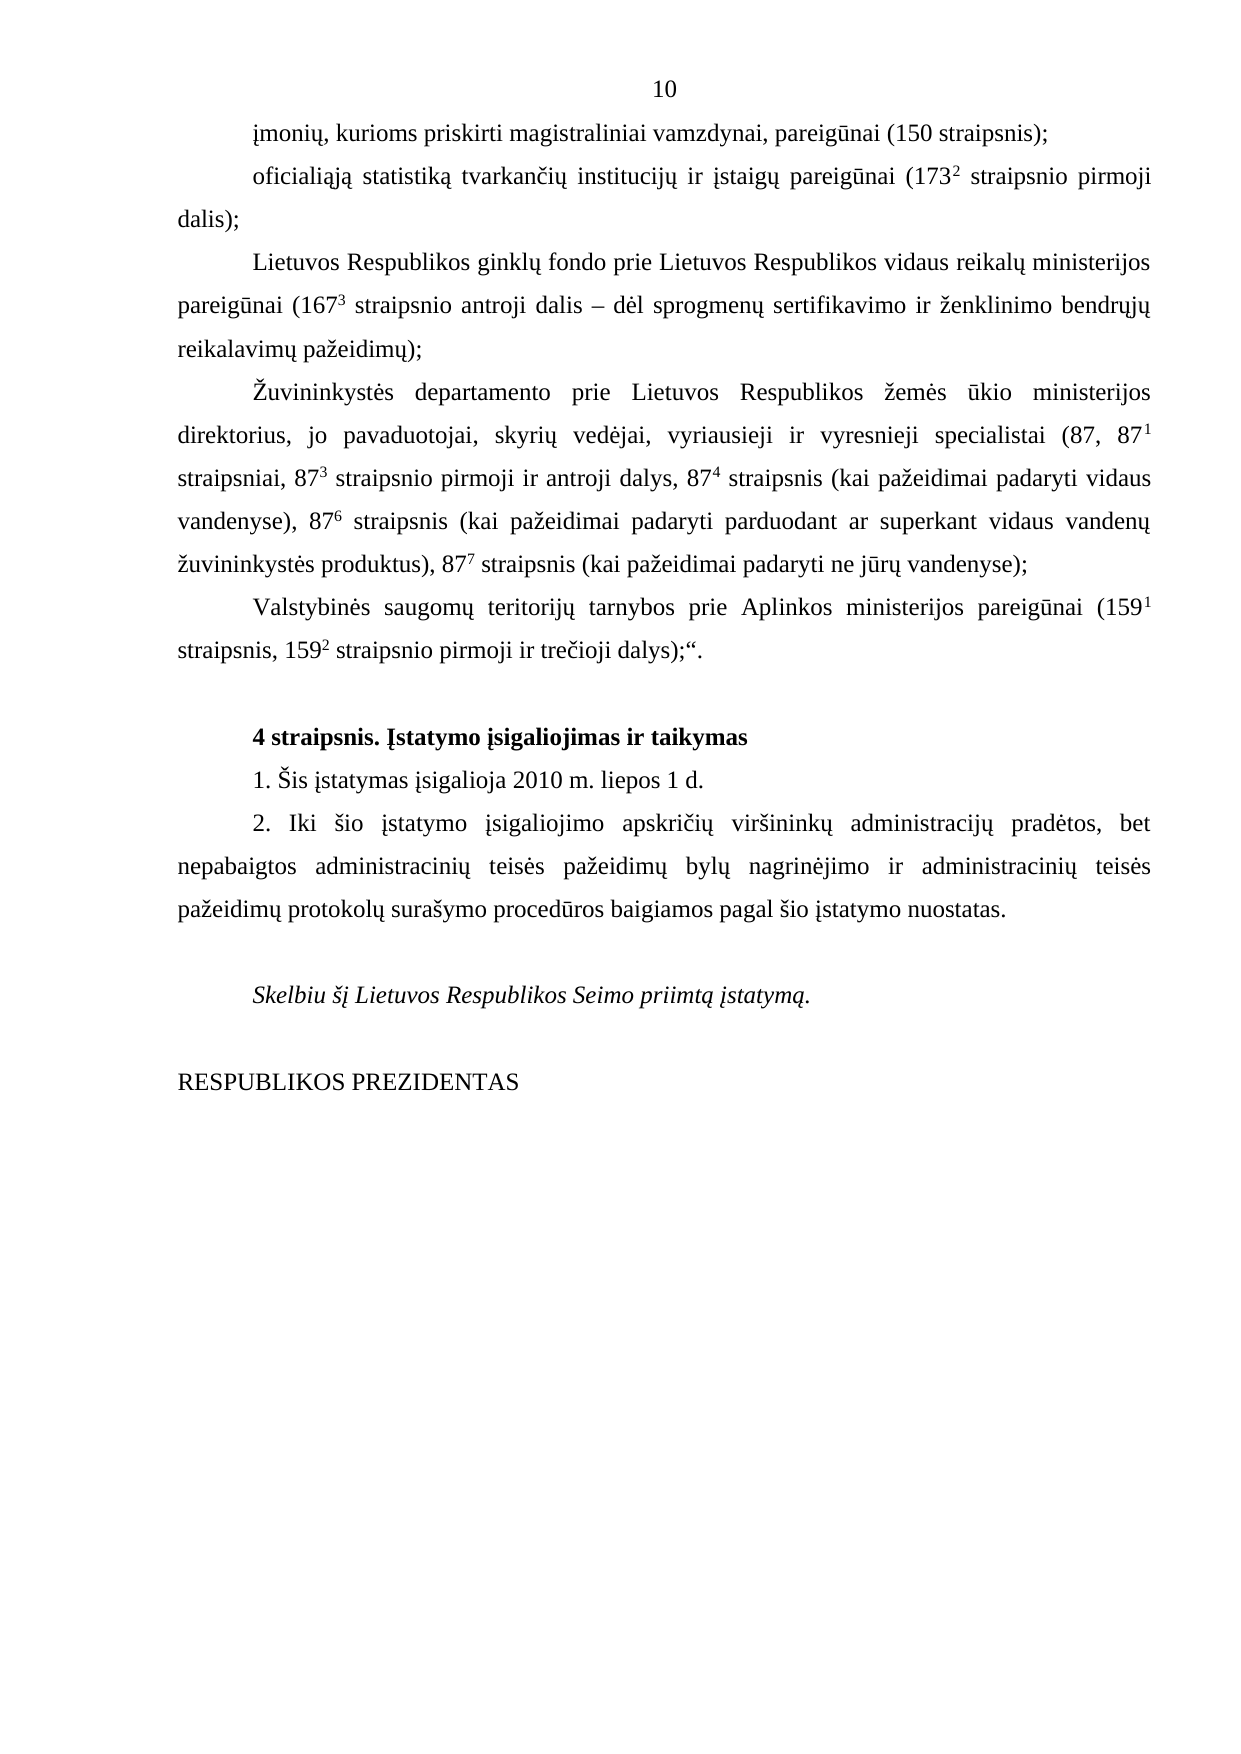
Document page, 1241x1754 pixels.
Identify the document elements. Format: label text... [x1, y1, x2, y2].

text RESPUBLIKOS PREZIDENTAS [177, 1067, 1152, 1096]
text 2. Iki šio įstatymo įsigaliojimo apskričių viršininkų administracijų pradėtos, bet nepabaigtos administracinių teisės pažeidimų bylų nagrinėjimo ir administracinių teisės pažeidimų protokolų surašymo procedūros baigiamos pagal šio įstatymo nuostatas. [177, 808, 1152, 923]
text Žuvininkystės departamento prie Lietuvos Respublikos žemės ūkio ministerijos direktorius, jo pavaduotojai, skyrių vedėjai, vyriausieji ir vyresnieji specialistai (87, 871 straipsniai, 873 straipsnio pirmoji ir antroji dalys, 874 straipsnis (kai pažeidimai padaryti vidaus vandenyse), 876 straipsnis (kai pažeidimai padaryti parduodant ar superkant vidaus vandenų žuvininkystės produktus), 877 straipsnis (kai pažeidimai padaryti ne jūrų vandenyse); [177, 377, 1152, 578]
text 4 straipsnis. Įstatymo įsigaliojimas ir taikymas [177, 722, 1152, 751]
text oficialiąją statistiką tvarkančių institucijų ir įstaigų pareigūnai (1732 straipsnio pirmoji dalis); [177, 161, 1152, 233]
text Lietuvos Respublikos ginklų fondo prie Lietuvos Respublikos vidaus reikalų ministerijos pareigūnai (1673 straipsnio antroji dalis – dėl sprogmenų sertifikavimo ir ženklinimo bendrųjų reikalavimų pažeidimų); [177, 247, 1152, 362]
text Skelbiu šį Lietuvos Respublikos Seimo priimtą įstatymą. [177, 981, 1152, 1009]
text 1. Šis įstatymas įsigalioja 2010 m. liepos 1 d. [177, 765, 1152, 794]
text Valstybinės saugomų teritorijų tarnybos prie Aplinkos ministerijos pareigūnai (1591 straipsnis, 1592 straipsnio pirmoji ir trečioji dalys);“. [177, 592, 1152, 664]
text įmonių, kurioms priskirti magistraliniai vamzdynai, pareigūnai (150 straipsnis); [177, 118, 1152, 147]
